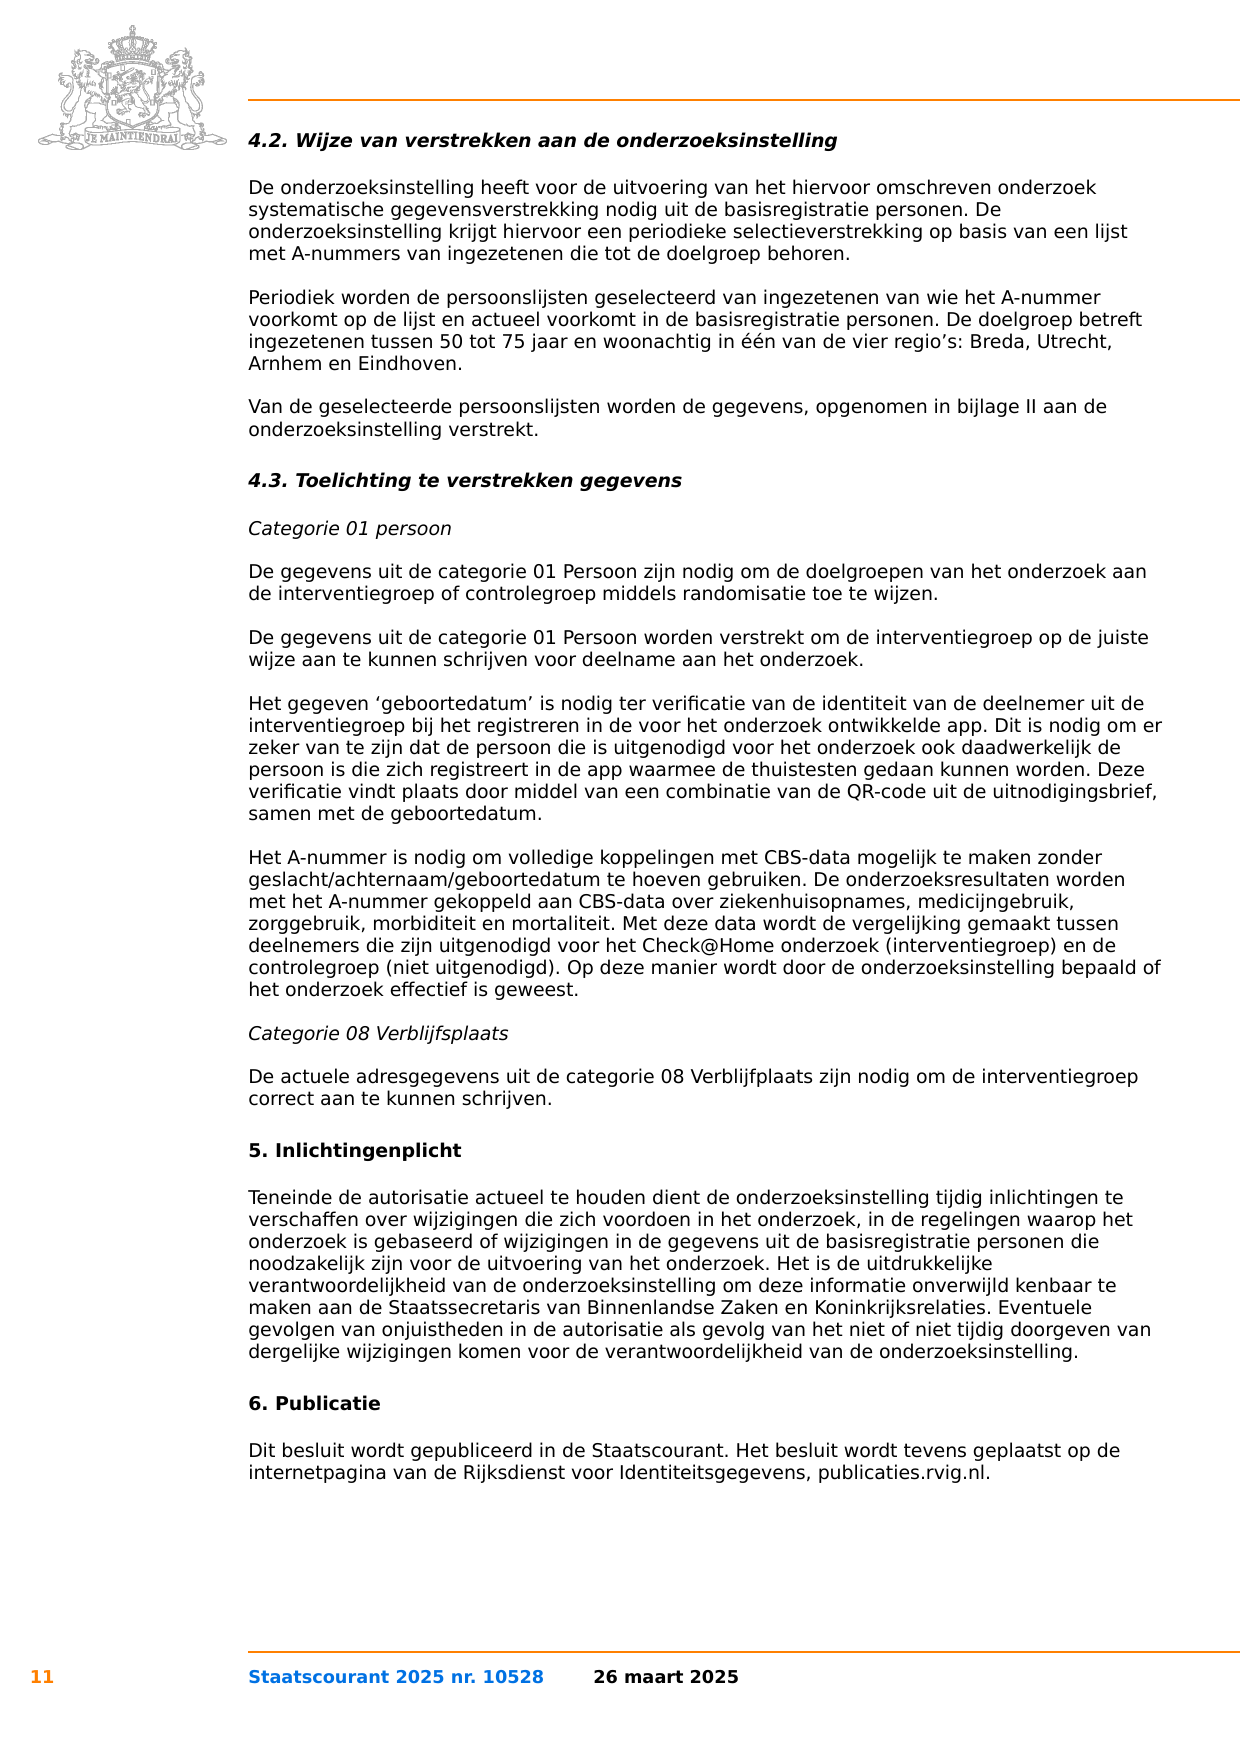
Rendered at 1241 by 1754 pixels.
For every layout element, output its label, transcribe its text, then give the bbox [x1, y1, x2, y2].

text Teneinde de autorisatie actueel te houden dient de onderzoeksinstelling tijdig inlichtingen te verschaffen over wijzigingen die zich voordoen in het onderzoek, in de regelingen waarop het onderzoek is gebaseerd of wijzigingen in de gegevens uit de basisregistratie personen die noodzakelijk zijn voor de uitvoering van het onderzoek. Het is de uitdrukkelijke verantwoordelijkheid van de onderzoeksinstelling om deze informatie onverwijld kenbaar te maken aan de Staatssecretaris van Binnenlandse Zaken en Koninkrijksrelaties. Eventuele gevolgen van onjuistheden in de autorisatie als gevolg van het niet of niet tijdig doorgeven van dergelijke wijzigingen komen voor de verantwoordelijkheid van de onderzoeksinstelling. [248, 1187, 1163, 1363]
subtitle 4.2. Wijze van verstrekken aan de onderzoeksinstelling [248, 130, 1163, 152]
subtitle 6. Publicatie [248, 1393, 1163, 1415]
text Het A-nummer is nodig om volledige koppelingen met CBS-data mogelijk te maken zonder geslacht/achternaam/geboortedatum te hoeven gebruiken. De onderzoeksresultaten worden met het A-nummer gekoppeld aan CBS-data over ziekenhuisopnames, medicijngebruik, zorggebruik, morbiditeit en mortaliteit. Met deze data wordt de vergelijking gemaakt tussen deelnemers die zijn uitgenodigd voor het Check@Home onderzoek (interventiegroep) en de controlegroep (niet uitgenodigd). Op deze manier wordt door de onderzoeksinstelling bepaald of het onderzoek effectief is geweest. [248, 847, 1163, 1001]
text De gegevens uit de categorie 01 Persoon zijn nodig om de doelgroepen van het onderzoek aan de interventiegroep of controlegroep middels randomisatie toe te wijzen. [248, 561, 1163, 605]
text De onderzoeksinstelling heeft voor de uitvoering van het hiervoor omschreven onderzoek systematische gegevensverstrekking nodig uit de basisregistratie personen. De onderzoeksinstelling krijgt hiervoor een periodieke selectieverstrekking op basis van een lijst met A-nummers van ingezetenen die tot de doelgroep behoren. [248, 177, 1163, 265]
picture [38, 25, 227, 150]
text Dit besluit wordt gepubliceerd in de Staatscourant. Het besluit wordt tevens geplaatst op de internetpagina van de Rijksdienst voor Identiteitsgegevens, publicaties.rvig.nl. [248, 1440, 1163, 1484]
text Van de geselecteerde persoonslijsten worden de gegevens, opgenomen in bijlage II aan de onderzoeksinstelling verstrekt. [248, 396, 1163, 440]
text Periodiek worden de persoonslijsten geselecteerd van ingezetenen van wie het A-nummer voorkomt op de lijst en actueel voorkomt in de basisregistratie personen. De doelgroep betreft ingezetenen tussen 50 tot 75 jaar en woonachtig in één van de vier regio’s: Breda, Utrecht, Arnhem en Eindhoven. [248, 287, 1163, 374]
text De actuele adresgegevens uit de categorie 08 Verblijfplaats zijn nodig om de interventiegroep correct aan te kunnen schrijven. [248, 1066, 1163, 1110]
text De gegevens uit de categorie 01 Persoon worden verstrekt om de interventiegroep op de juiste wijze aan te kunnen schrijven voor deelname aan het onderzoek. [248, 627, 1163, 671]
subtitle Categorie 01 persoon [248, 517, 1163, 539]
text Het gegeven ‘geboortedatum’ is nodig ter verificatie van de identiteit van de deelnemer uit de interventiegroep bij het registreren in de voor het onderzoek ontwikkelde app. Dit is nodig om er zeker van te zijn dat de persoon die is uitgenodigd voor het onderzoek ook daadwerkelijk de persoon is die zich registreert in de app waarmee de thuistesten gedaan kunnen worden. Deze verificatie vindt plaats door middel van een combinatie van de QR-code uit de uitnodigingsbrief, samen met de geboortedatum. [248, 693, 1163, 825]
subtitle 5. Inlichtingenplicht [248, 1140, 1163, 1162]
subtitle Categorie 08 Verblijfsplaats [248, 1022, 1163, 1044]
subtitle 4.3. Toelichting te verstrekken gegevens [248, 470, 1163, 492]
